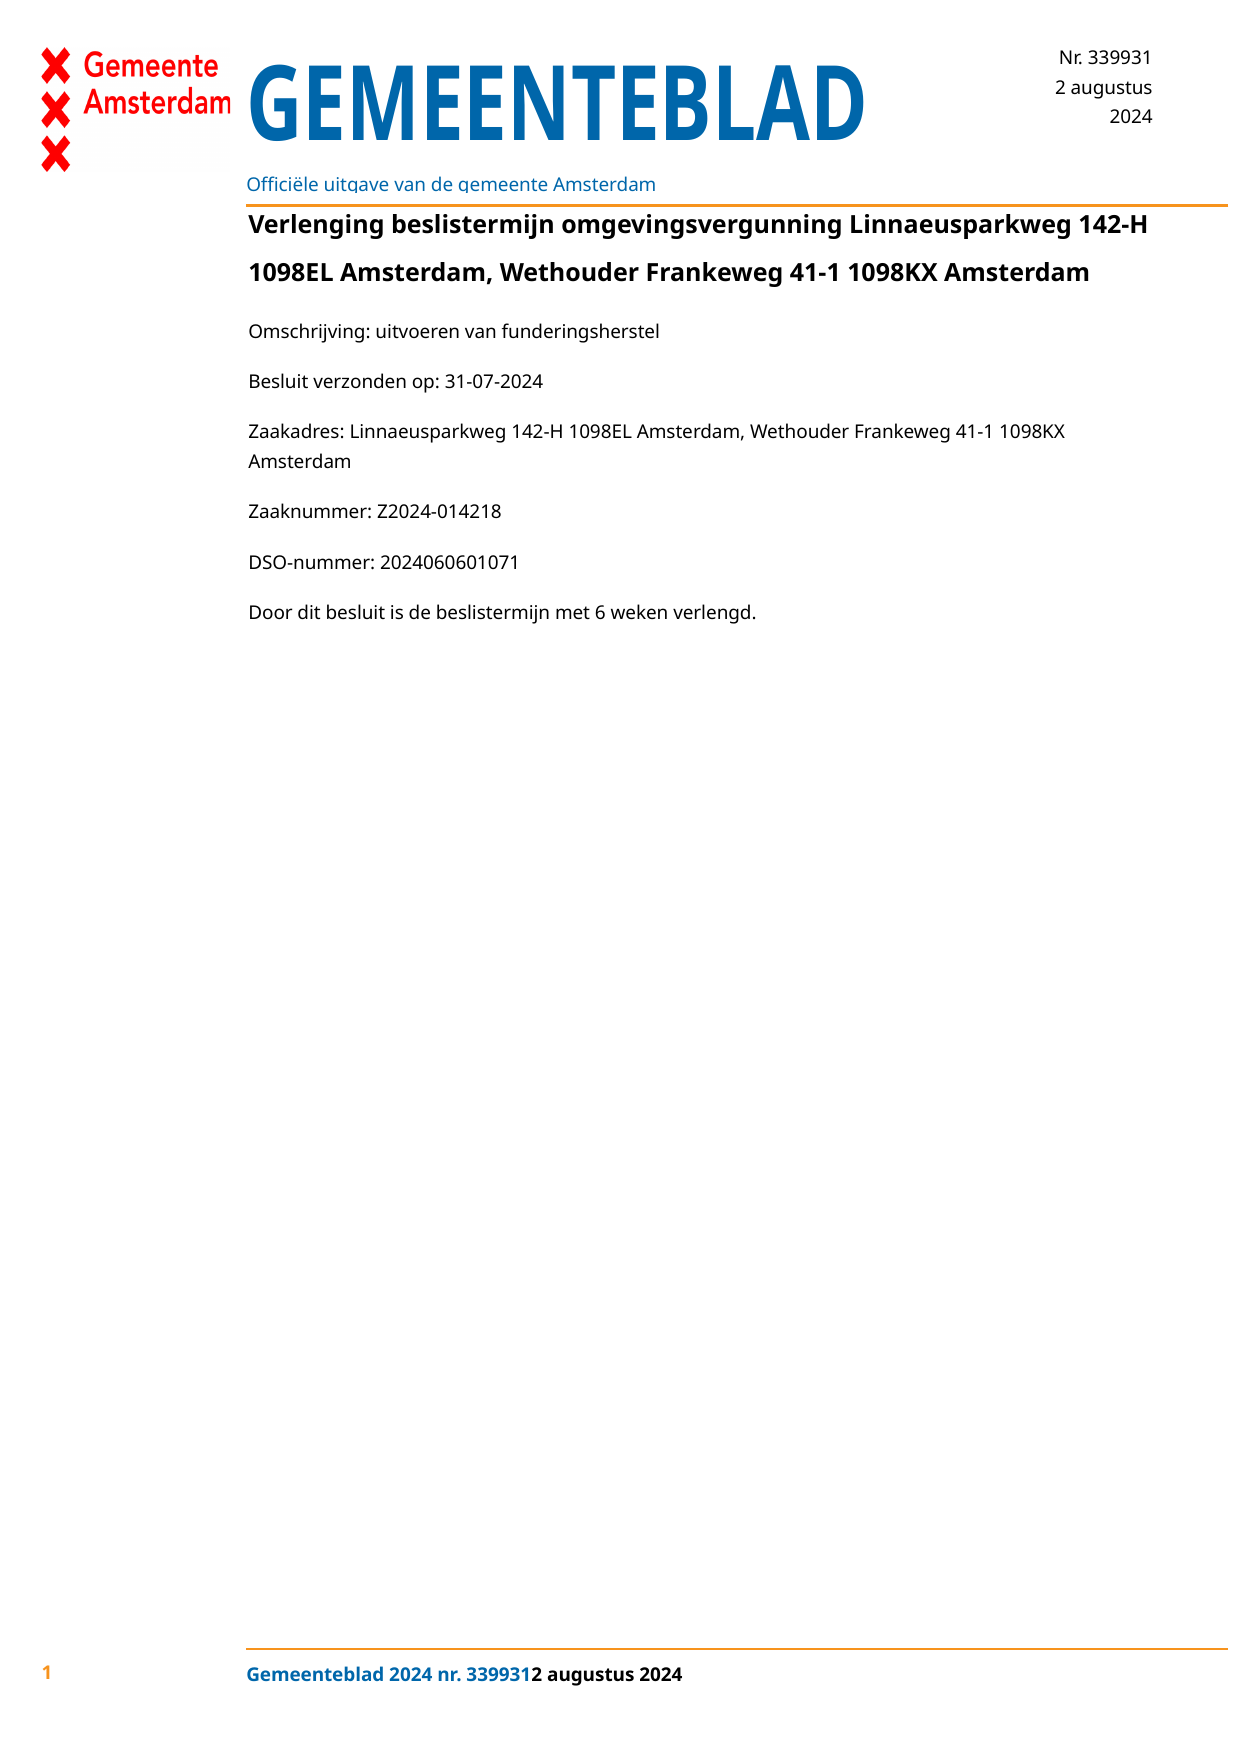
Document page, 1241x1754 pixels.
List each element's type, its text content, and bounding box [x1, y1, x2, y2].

text Zaaknummer: Z2024-014218 [248, 499, 1152, 524]
text Zaakadres: Linnaeusparkweg 142-H 1098EL Amsterdam, Wethouder Frankeweg 41-1 1098KX Amsterdam [248, 419, 1152, 474]
picture [41, 47, 231, 172]
text DSO-nummer: 2024060601071 [248, 549, 1152, 575]
text Door dit besluit is de beslistermijn met 6 weken verlengd. [248, 599, 1152, 625]
text Omschrijving: uitvoeren van funderingsherstel [248, 318, 1152, 344]
text Besluit verzonden op: 31-07-2024 [248, 368, 1152, 394]
text Verlenging beslistermijn omgevingsvergunning Linnaeusparkweg 142-H 1098EL Amsterdam, Wethouder Frankeweg 41-1 1098KX Amsterdam [248, 207, 1152, 288]
